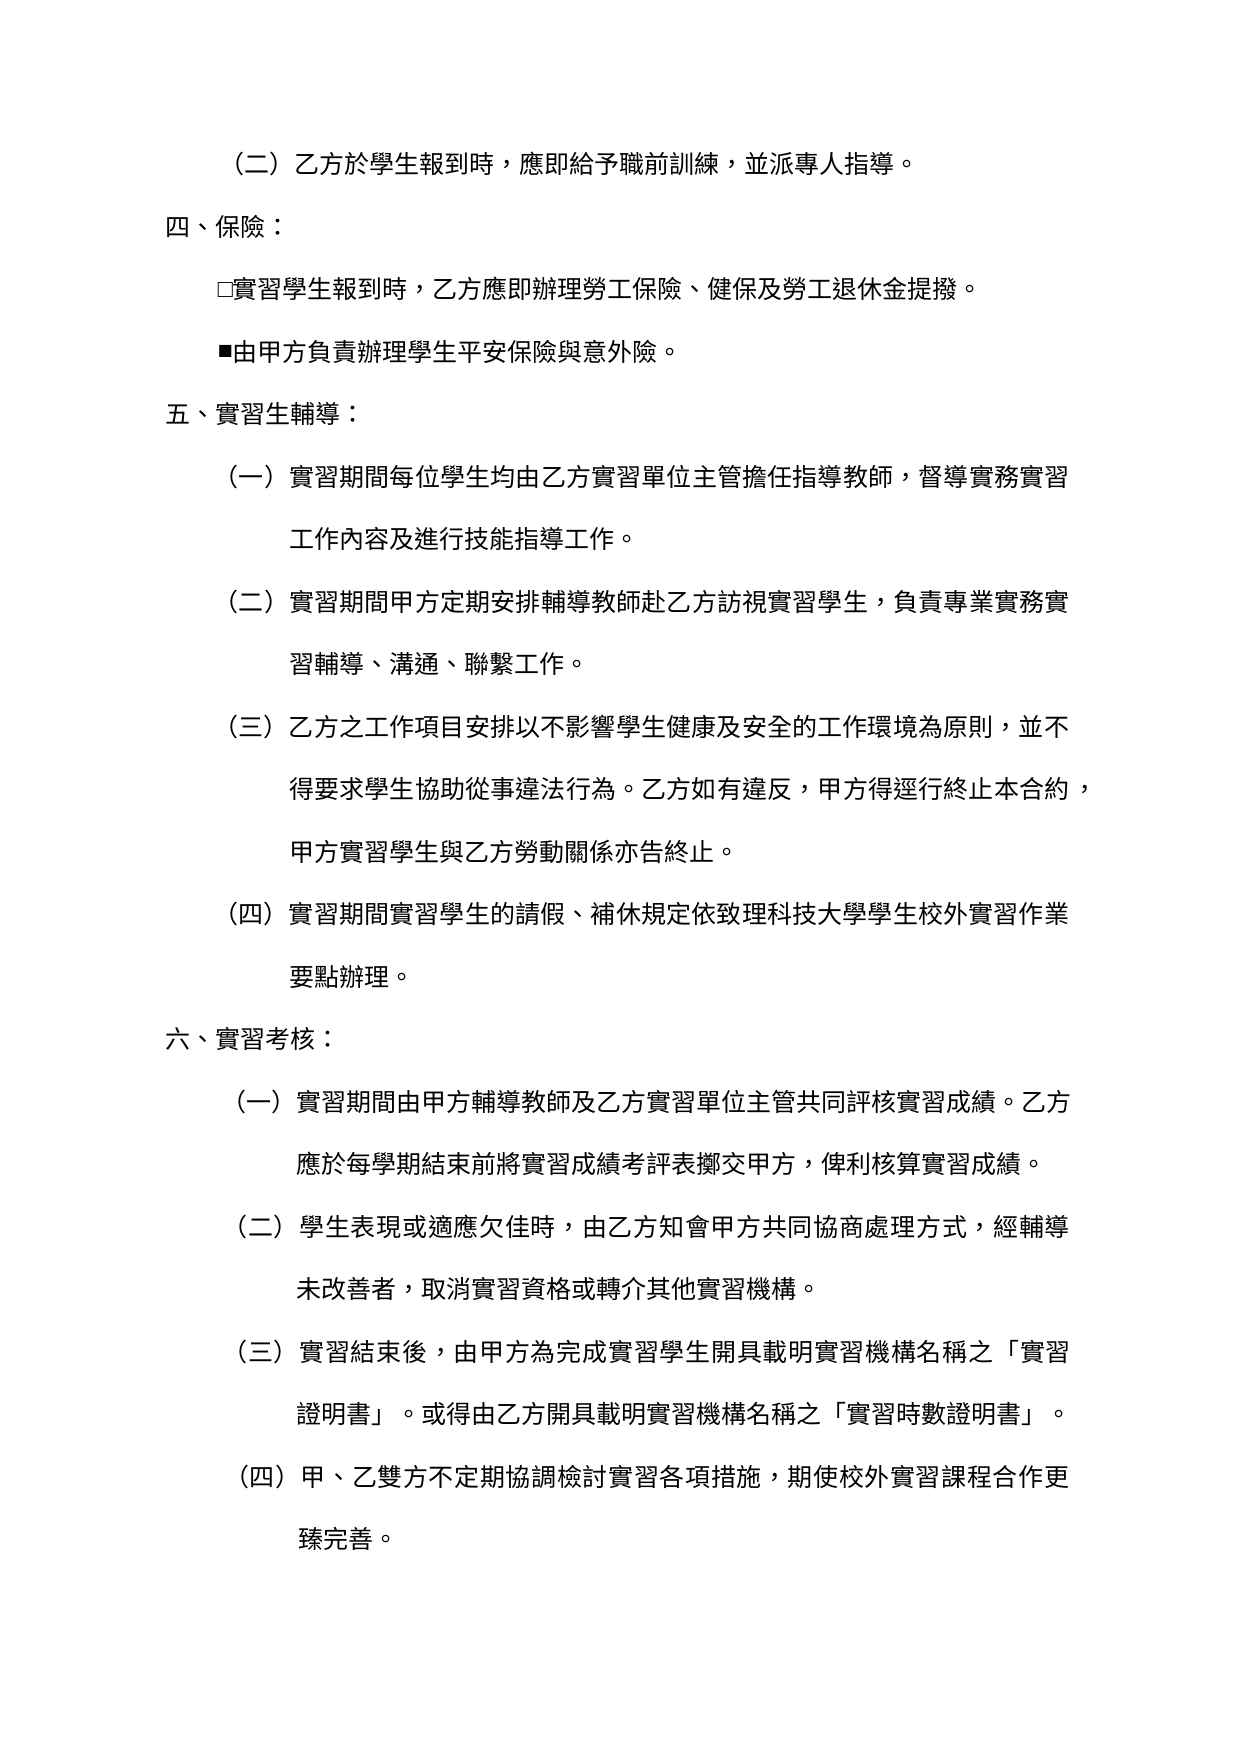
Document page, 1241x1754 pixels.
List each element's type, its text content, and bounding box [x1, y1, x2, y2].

text （四）甲、乙雙方不定期協調檢討實習各項措施，期使校外實習課程合作更臻完善。 [224, 1434, 1072, 1559]
text 六、實習考核： [165, 996, 1072, 1059]
text （一）實習期間每位學生均由乙方實習單位主管擔任指導教師，督導實務實習工作內容及進行技能指導工作。 [213, 434, 1072, 559]
text （二）學生表現或適應欠佳時，由乙方知會甲方共同協商處理方式，經輔導未改善者，取消實習資格或轉介其他實習機構。 [222, 1184, 1072, 1309]
text （三）乙方之工作項目安排以不影響學生健康及安全的工作環境為原則，並不得要求學生協助從事違法行為。乙方如有違反，甲方得逕行終止本合約，甲方實習學生與乙方勞動關係亦告終止。 [213, 684, 1072, 871]
text （三）實習結束後，由甲方為完成實習學生開具載明實習機構名稱之「實習證明書」。或得由乙方開具載明實習機構名稱之「實習時數證明書」。 [222, 1309, 1072, 1434]
text ■由甲方負責辦理學生平安保險與意外險。 [218, 309, 1072, 371]
text （二）實習期間甲方定期安排輔導教師赴乙方訪視實習學生，負責專業實務實習輔導、溝通、聯繫工作。 [213, 559, 1072, 684]
text 五、實習生輔導： [165, 371, 1072, 434]
text （二）乙方於學生報到時，應即給予職前訓練，並派專人指導。 [219, 121, 1072, 184]
text （四）實習期間實習學生的請假、補休規定依致理科技大學學生校外實習作業要點辦理。 [213, 871, 1072, 996]
text □實習學生報到時，乙方應即辦理勞工保險、健保及勞工退休金提撥。 [218, 246, 1072, 309]
text （一）實習期間由甲方輔導教師及乙方實習單位主管共同評核實習成績。乙方應於每學期結束前將實習成績考評表擲交甲方，俾利核算實習成績。 [221, 1059, 1072, 1184]
text 四、保險： [165, 184, 1072, 246]
